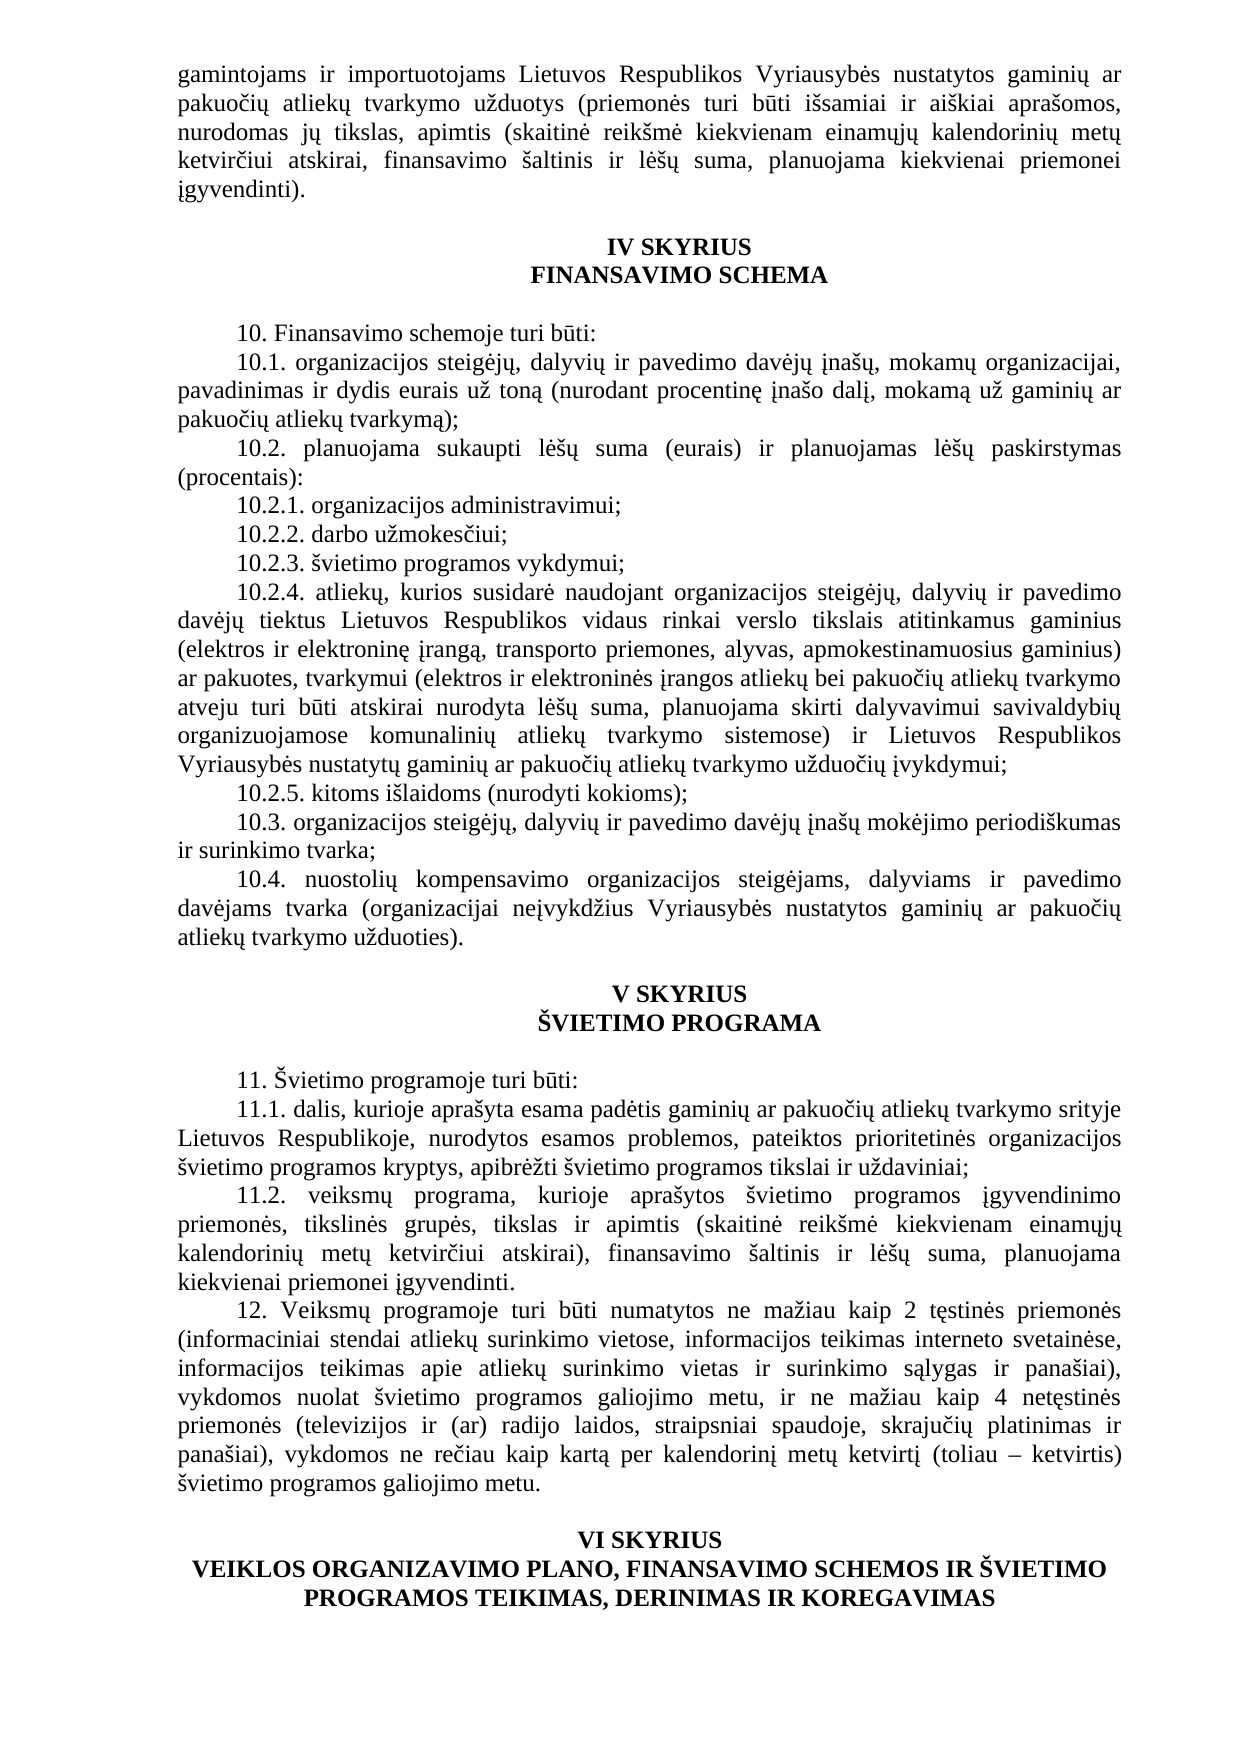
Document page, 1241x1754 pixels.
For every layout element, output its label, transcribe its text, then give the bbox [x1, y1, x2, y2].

text 10. Finansavimo schemoje turi būti: [177, 318, 1122, 347]
text 11. Švietimo programoje turi būti: [177, 1065, 1122, 1094]
text VI SKYRIUS [177, 1525, 1122, 1554]
text 10.4. nuostolių kompensavimo organizacijos steigėjams, dalyviams ir pavedimo davėjams tvarka (organizacijai neįvykdžius Vyriausybės nustatytos gaminių ar pakuočių atliekų tvarkymo užduoties). [177, 864, 1122, 950]
text 10.2.3. švietimo programos vykdymui; [177, 548, 1122, 577]
text 11.1. dalis, kurioje aprašyta esama padėtis gaminių ar pakuočių atliekų tvarkymo srityje Lietuvos Respublikoje, nurodytos esamos problemos, pateiktos prioritetinės organizacijos švietimo programos kryptys, apibrėžti švietimo programos tikslai ir uždaviniai; [177, 1094, 1122, 1180]
text 11.2. veiksmų programa, kurioje aprašytos švietimo programos įgyvendinimo priemonės, tikslinės grupės, tikslas ir apimtis (skaitinė reikšmė kiekvienam einamųjų kalendorinių metų ketvirčiui atskirai), finansavimo šaltinis ir lėšų suma, planuojama kiekvienai priemonei įgyvendinti. [177, 1180, 1122, 1295]
text 10.3. organizacijos steigėjų, dalyvių ir pavedimo davėjų įnašų mokėjimo periodiškumas ir surinkimo tvarka; [177, 807, 1122, 864]
text ŠVIETIMO PROGRAMA [177, 1008, 1122, 1037]
text IV SKYRIUS [177, 232, 1122, 260]
text V SKYRIUS [177, 979, 1122, 1008]
text 10.2.2. darbo užmokesčiui; [177, 519, 1122, 548]
text 10.1. organizacijos steigėjų, dalyvių ir pavedimo davėjų įnašų, mokamų organizacijai, pavadinimas ir dydis eurais už toną (nurodant procentinę įnašo dalį, mokamą už gaminių ar pakuočių atliekų tvarkymą); [177, 347, 1122, 433]
text 10.2.1. organizacijos administravimui; [177, 490, 1122, 519]
text gamintojams ir importuotojams Lietuvos Respublikos Vyriausybės nustatytos gaminių ar pakuočių atliekų tvarkymo užduotys (priemonės turi būti išsamiai ir aiškiai aprašomos, nurodomas jų tikslas, apimtis (skaitinė reikšmė kiekvienam einamųjų kalendorinių metų ketvirčiui atskirai, finansavimo šaltinis ir lėšų suma, planuojama kiekvienai priemonei įgyvendinti). [177, 59, 1122, 203]
text 10.2.4. atliekų, kurios susidarė naudojant organizacijos steigėjų, dalyvių ir pavedimo davėjų tiektus Lietuvos Respublikos vidaus rinkai verslo tikslais atitinkamus gaminius (elektros ir elektroninę įrangą, transporto priemones, alyvas, apmokestinamuosius gaminius) ar pakuotes, tvarkymui (elektros ir elektroninės įrangos atliekų bei pakuočių atliekų tvarkymo atveju turi būti atskirai nurodyta lėšų suma, planuojama skirti dalyvavimui savivaldybių organizuojamose komunalinių atliekų tvarkymo sistemose) ir Lietuvos Respublikos Vyriausybės nustatytų gaminių ar pakuočių atliekų tvarkymo užduočių įvykdymui; [177, 577, 1122, 778]
text 10.2. planuojama sukaupti lėšų suma (eurais) ir planuojamas lėšų paskirstymas (procentais): [177, 433, 1122, 490]
text 12. Veiksmų programoje turi būti numatytos ne mažiau kaip 2 tęstinės priemonės (informaciniai stendai atliekų surinkimo vietose, informacijos teikimas interneto svetainėse, informacijos teikimas apie atliekų surinkimo vietas ir surinkimo sąlygas ir panašiai), vykdomos nuolat švietimo programos galiojimo metu, ir ne mažiau kaip 4 netęstinės priemonės (televizijos ir (ar) radijo laidos, straipsniai spaudoje, skrajučių platinimas ir panašiai), vykdomos ne rečiau kaip kartą per kalendorinį metų ketvirtį (toliau – ketvirtis) švietimo programos galiojimo metu. [177, 1295, 1122, 1497]
text VEIKLOS ORGANIZAVIMO PLANO, FINANSAVIMO SCHEMOS IR ŠVIETIMO PROGRAMOS TEIKIMAS, DERINIMAS IR KOREGAVIMAS [177, 1554, 1122, 1612]
text 10.2.5. kitoms išlaidoms (nurodyti kokioms); [177, 778, 1122, 807]
text FINANSAVIMO SCHEMA [177, 260, 1122, 289]
